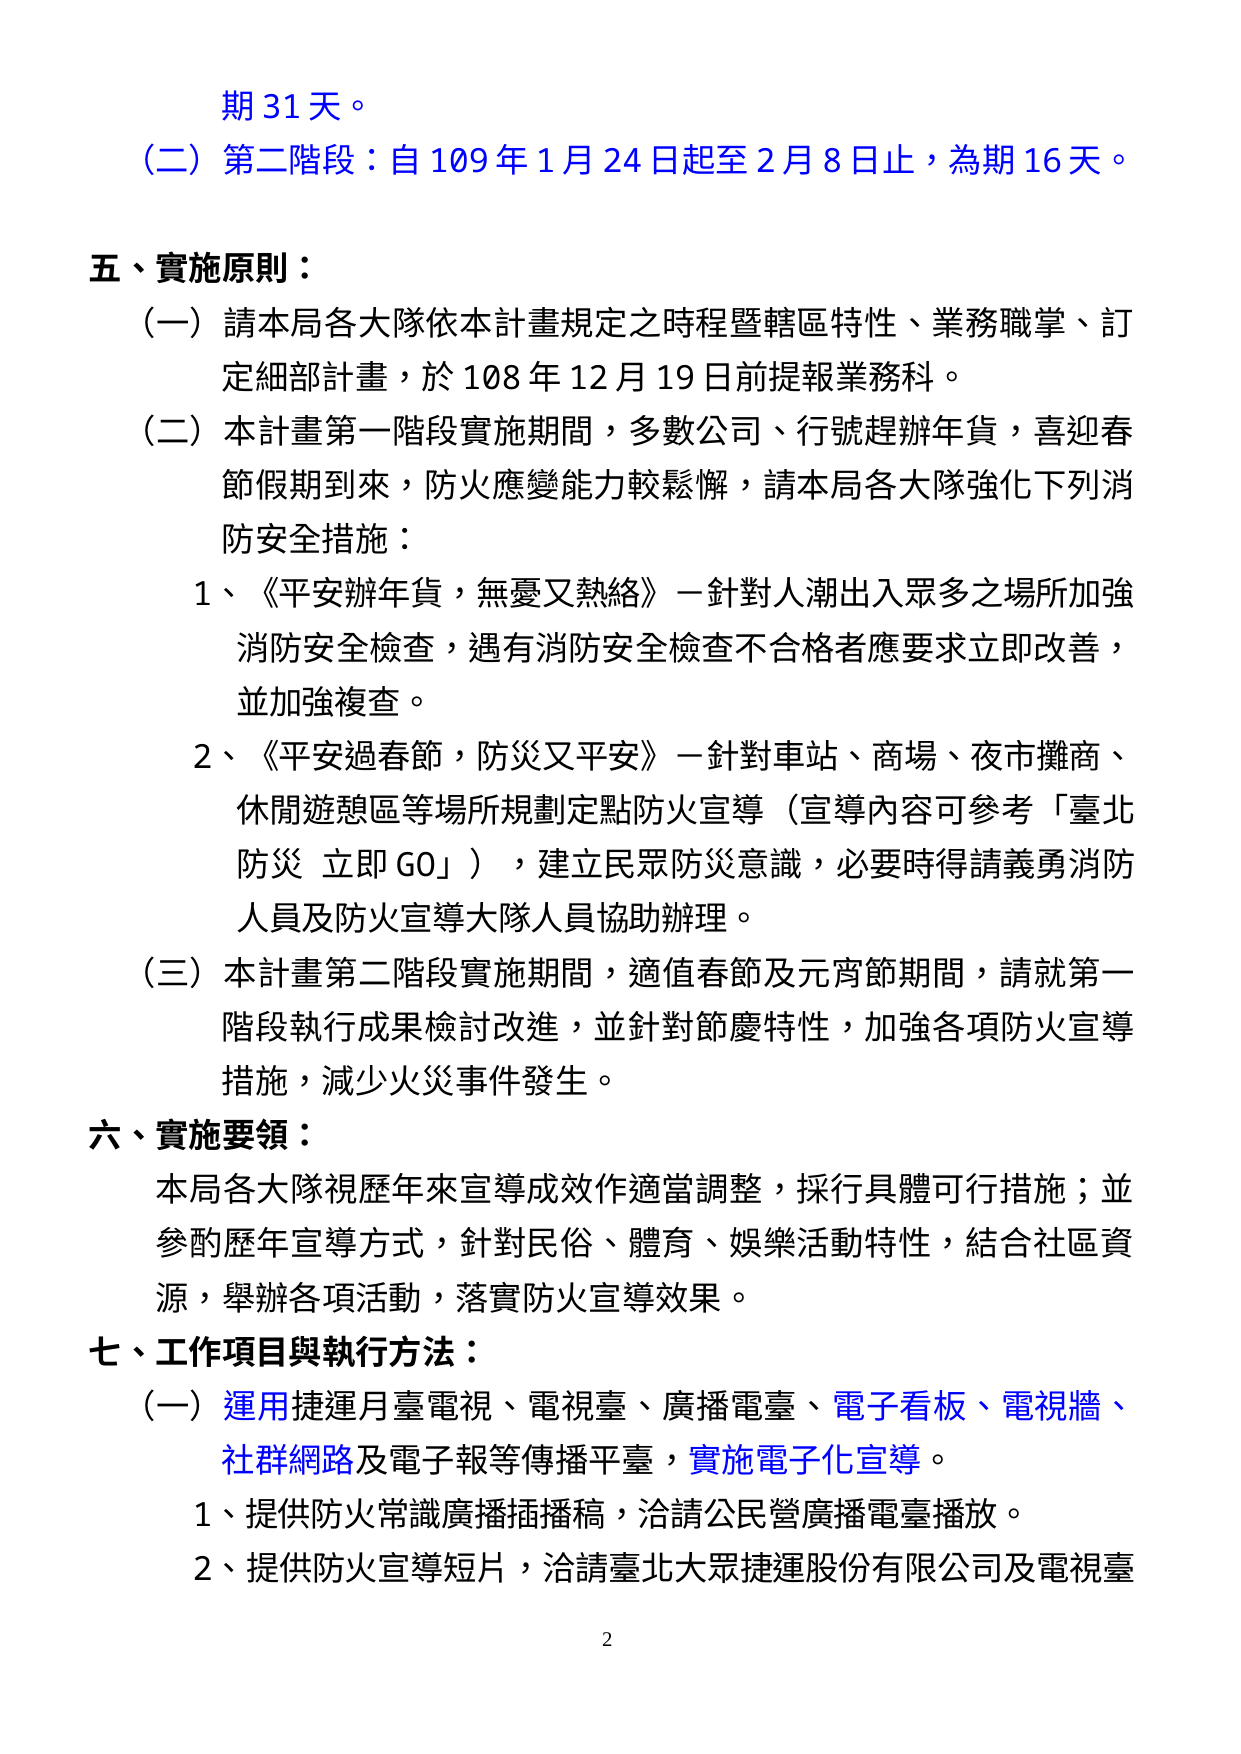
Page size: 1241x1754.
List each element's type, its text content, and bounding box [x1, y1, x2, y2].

text 七、工作項目與執行方法： [89, 1321, 1136, 1375]
text 期31天。 [122, 75, 1136, 129]
text 2、《平安過春節，防災又平安》－針對車站、商場、夜市攤商、休閒遊憩區等場所規劃定點防火宣導（宣導內容可參考「臺北防災 立即GO」），建立民眾防災意識，必要時得請義勇消防人員及防火宣導大隊人員協助辦理。 [192, 725, 1136, 942]
text 六、實施要領： [89, 1104, 1136, 1158]
text 2、提供防火宣導短片，洽請臺北大眾捷運股份有限公司及電視臺 [192, 1537, 1136, 1592]
text 1、《平安辦年貨，無憂又熱絡》－針對人潮出入眾多之場所加強消防安全檢查，遇有消防安全檢查不合格者應要求立即改善，並加強複查。 [192, 562, 1136, 725]
text 本局各大隊視歷年來宣導成效作適當調整，採行具體可行措施；並參酌歷年宣導方式，針對民俗、體育、娛樂活動特性，結合社區資源，舉辦各項活動，落實防火宣導效果。 [155, 1158, 1136, 1321]
text （二）本計畫第一階段實施期間，多數公司、行號趕辦年貨，喜迎春節假期到來，防火應變能力較鬆懈，請本局各大隊強化下列消防安全措施： [122, 400, 1136, 562]
text （三）本計畫第二階段實施期間，適值春節及元宵節期間，請就第一階段執行成果檢討改進，並針對節慶特性，加強各項防火宣導措施，減少火災事件發生。 [122, 942, 1136, 1104]
text （二）第二階段：自109年1月24日起至2月8日止，為期16天。 [122, 129, 1136, 183]
text （一）請本局各大隊依本計畫規定之時程暨轄區特性、業務職掌、訂定細部計畫，於108年12月19日前提報業務科。 [122, 292, 1136, 400]
text （一）運用捷運月臺電視、電視臺、廣播電臺、電子看板、電視牆、社群網路及電子報等傳播平臺，實施電子化宣導。 [122, 1375, 1136, 1483]
text 1、提供防火常識廣播插播稿，洽請公民營廣播電臺播放。 [192, 1483, 1136, 1537]
text 五、實施原則： [89, 237, 1136, 292]
